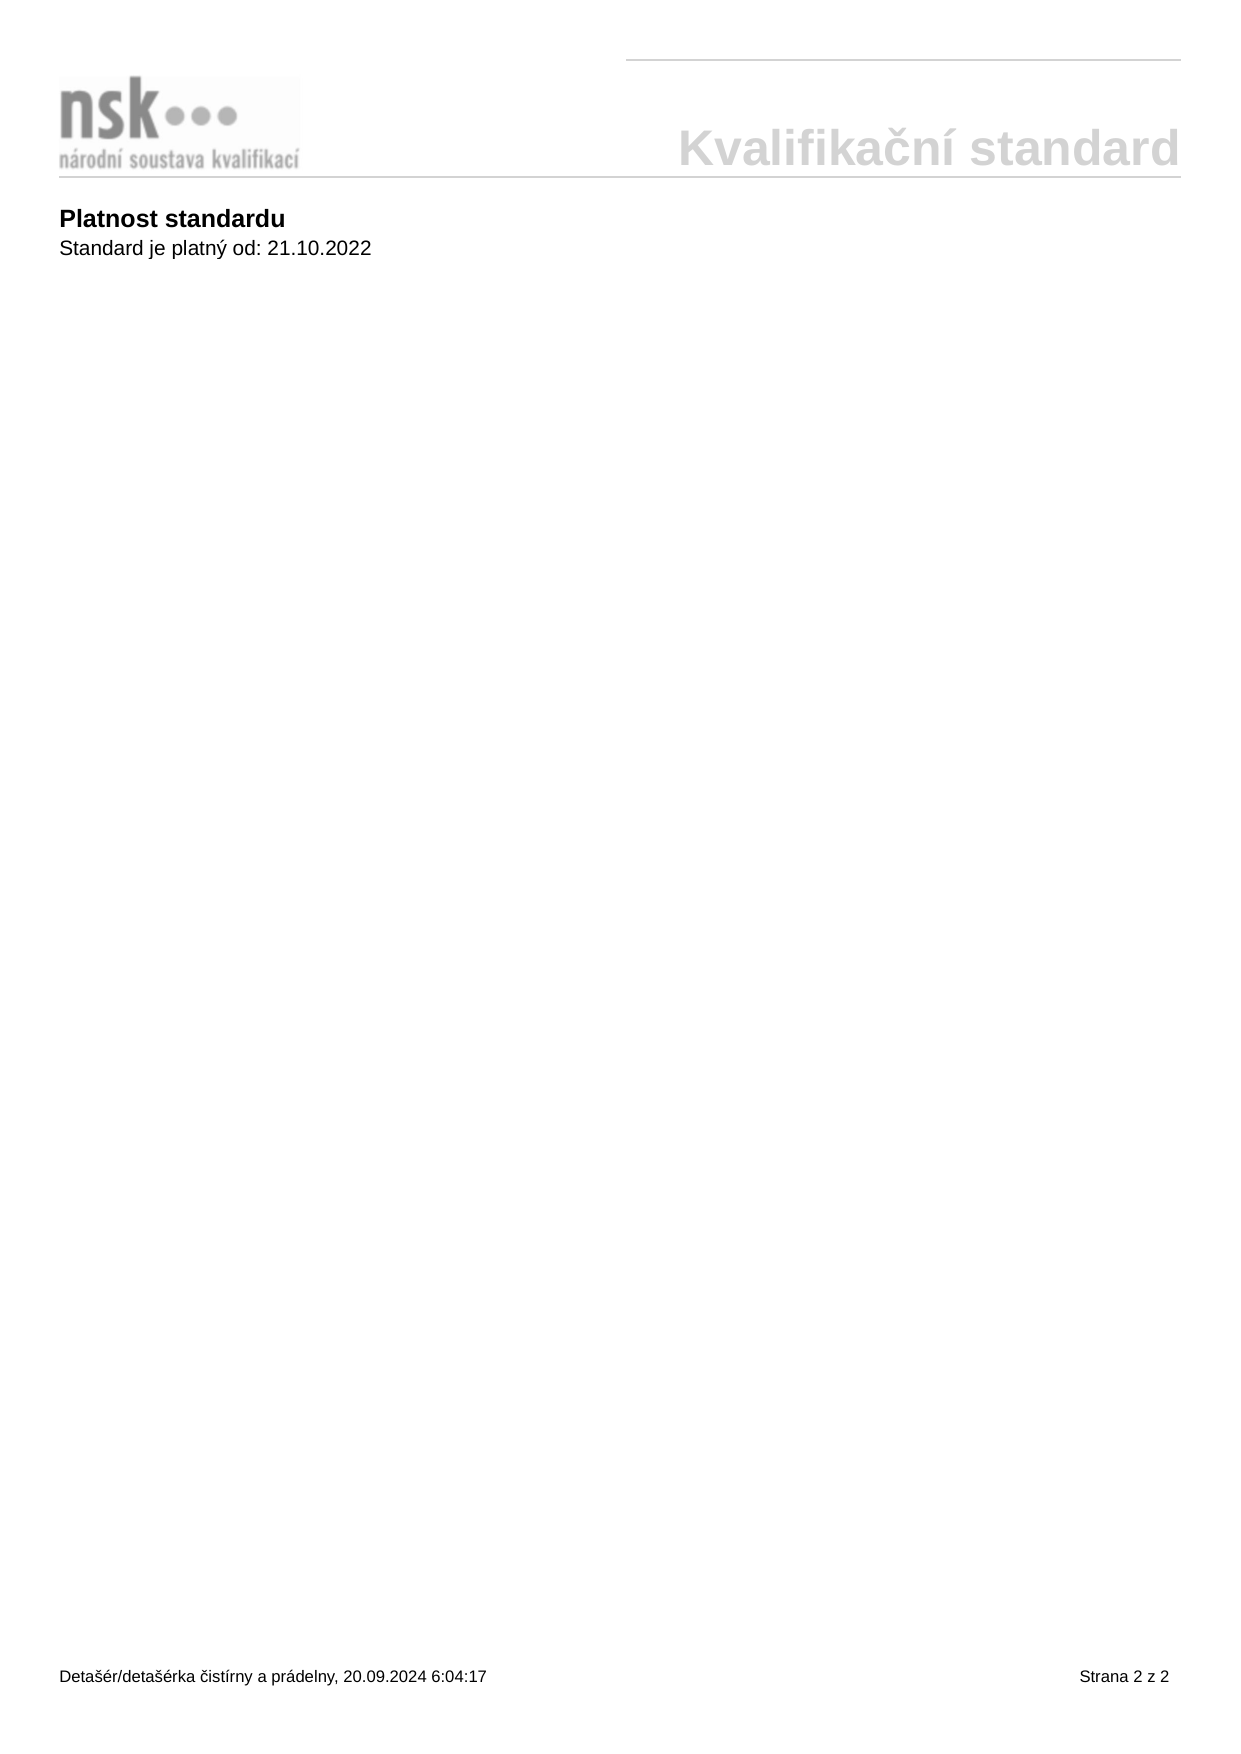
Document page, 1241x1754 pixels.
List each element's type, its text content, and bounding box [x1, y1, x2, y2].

table_cell [862, 194, 1093, 200]
table_cell [1169, 559, 1181, 859]
table_cell [862, 859, 1093, 1159]
table_cell [484, 1409, 620, 1658]
table_cell [1093, 859, 1169, 1159]
picture [58, 59, 621, 171]
table_cell [626, 859, 862, 1159]
table_cell [484, 859, 620, 1159]
table_cell [621, 59, 626, 170]
table_cell [626, 559, 862, 859]
table_cell [59, 194, 483, 200]
table_cell [620, 259, 626, 559]
table_cell [620, 1159, 626, 1409]
table_cell [626, 194, 862, 200]
table_cell [1093, 559, 1169, 859]
table_cell [1169, 1658, 1181, 1694]
table_cell [626, 1159, 862, 1409]
table_cell [1093, 194, 1169, 200]
table_cell [1169, 194, 1181, 200]
table_cell [1169, 259, 1181, 559]
table_cell [626, 1409, 862, 1658]
table_cell [484, 1159, 620, 1409]
table_cell [484, 559, 620, 859]
table_cell [862, 1159, 1093, 1409]
table_cell [620, 1409, 626, 1658]
table_cell [484, 194, 620, 200]
table_cell Strana 2 z 2 [862, 1658, 1169, 1694]
table_cell [59, 259, 483, 559]
table_cell [862, 259, 1093, 559]
table_cell [484, 171, 620, 176]
table_cell [59, 1409, 483, 1658]
table_cell [59, 859, 483, 1159]
table_cell [1169, 1159, 1181, 1409]
table_cell [484, 259, 620, 559]
table_cell [626, 259, 862, 559]
table_cell [862, 1409, 1093, 1658]
table_cell [862, 559, 1093, 859]
table_cell [620, 559, 626, 859]
table_cell Kvalifikační standard [626, 61, 1181, 176]
table_cell [59, 559, 483, 859]
table_cell [1093, 1159, 1169, 1409]
table_cell Detašér/detašérka čistírny a prádelny, 20.09.2024 6:04:17 [59, 1658, 862, 1694]
table_cell [1169, 859, 1181, 1159]
table_cell [620, 859, 626, 1159]
table_cell [59, 171, 483, 176]
table_cell [59, 178, 1181, 194]
table_cell Platnost standardu [59, 200, 1181, 236]
table_cell [1093, 1409, 1169, 1658]
table_cell [59, 1159, 483, 1409]
table_cell [1093, 259, 1169, 559]
table_cell [1169, 1409, 1181, 1658]
table_cell Standard je platný od: 21.10.2022 [59, 236, 1181, 259]
